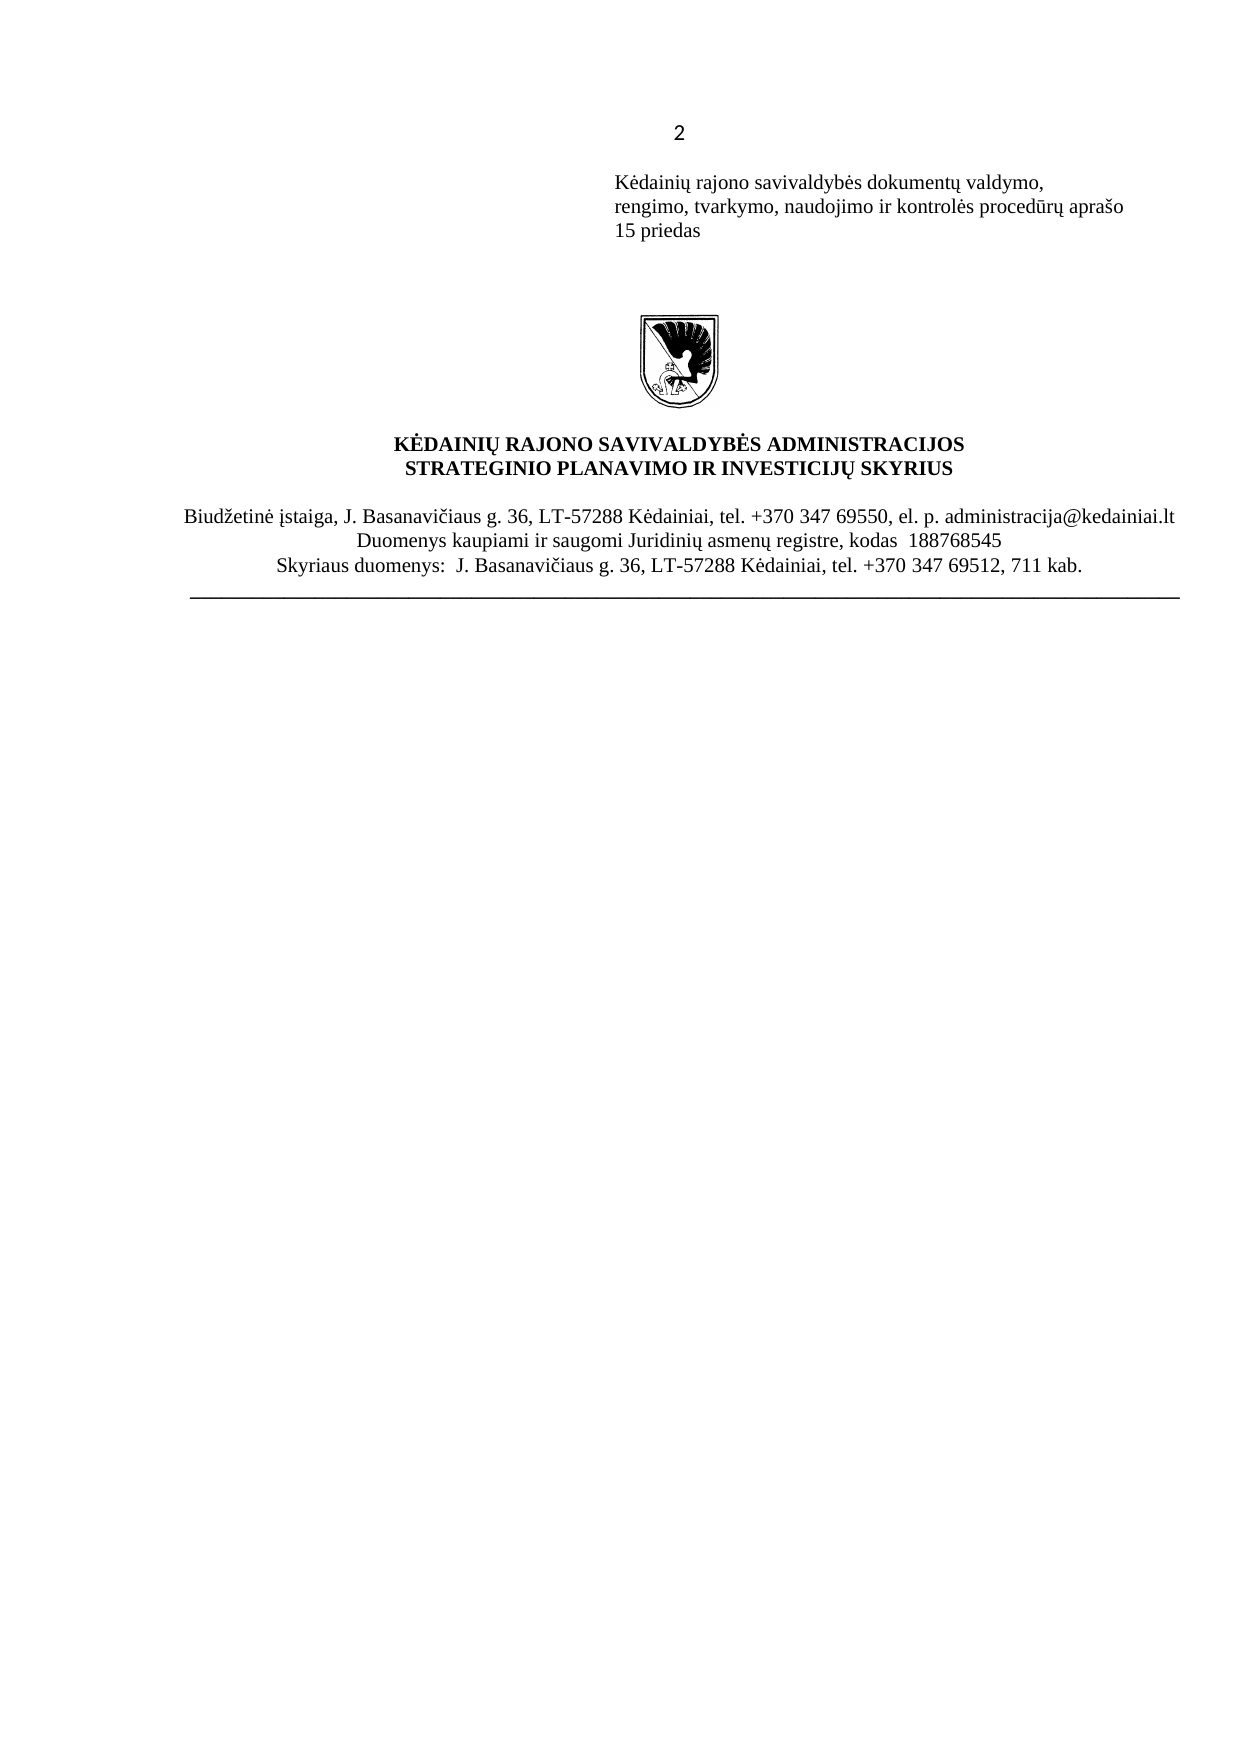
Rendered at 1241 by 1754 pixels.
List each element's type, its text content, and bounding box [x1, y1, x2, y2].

text rengimo, tvarkymo, naudojimo ir kontrolės procedūrų aprašo [177, 194, 1181, 218]
text kėdainių rajono savivaldybėS ADMINISTRACIJOS [177, 432, 1181, 456]
text _______________________________________________________________________________________________ [177, 577, 1181, 601]
text Duomenys kaupiami ir saugomi Juridinių asmenų registre, kodas 188768545 [177, 528, 1181, 552]
text Kėdainių rajono savivaldybės dokumentų valdymo, [177, 170, 1181, 194]
text Biudžetinė įstaiga, J. Basanavičiaus g. 36, LT-57288 Kėdainiai, tel. +370 347 69550, el. p. administracija@kedainiai.lt [177, 504, 1181, 528]
text STRATEGINIO PLANAVIMO IR INVESTICIJŲ SKYRIUS [177, 456, 1181, 480]
text Skyriaus duomenys: J. Basanavičiaus g. 36, LT-57288 Kėdainiai, tel. +370 347 69512, 711 kab. [177, 552, 1181, 577]
text 15 priedas [177, 218, 1181, 242]
